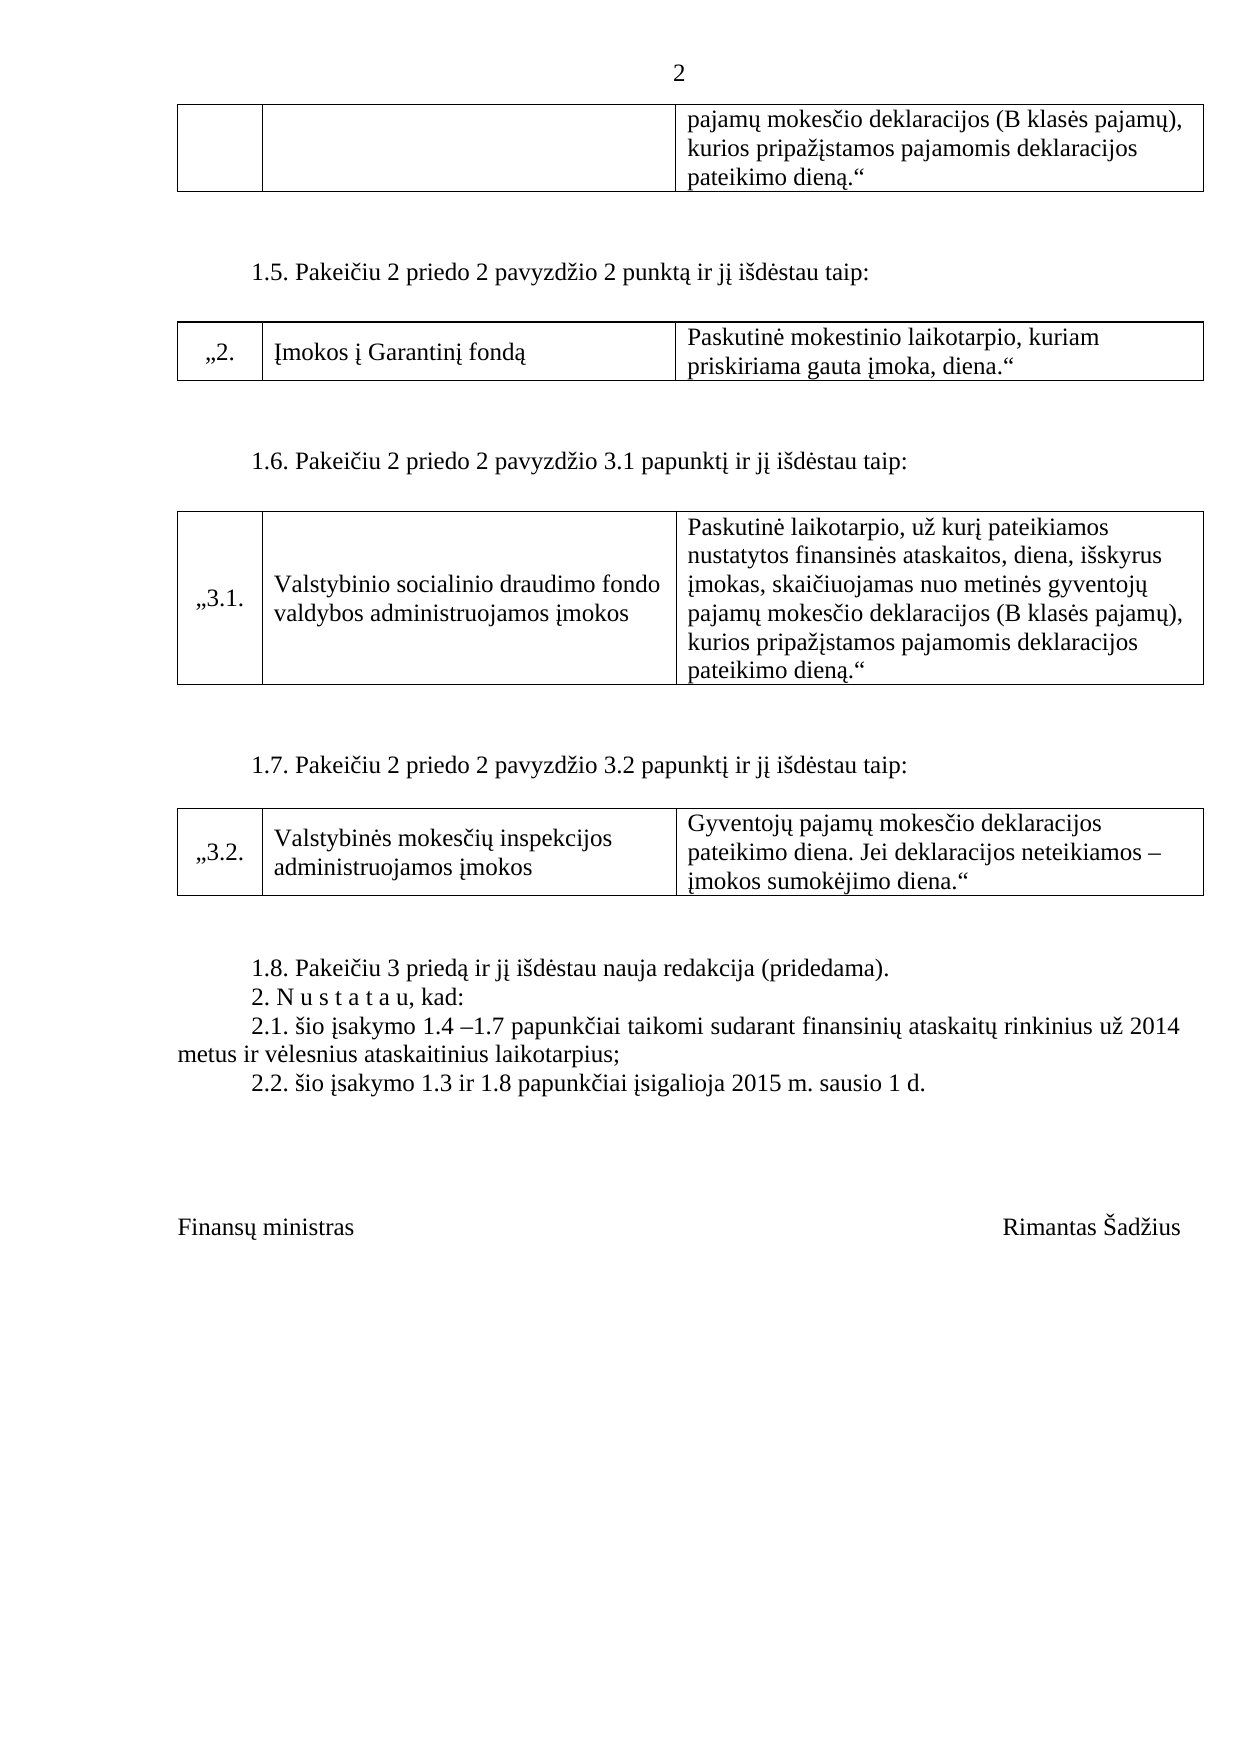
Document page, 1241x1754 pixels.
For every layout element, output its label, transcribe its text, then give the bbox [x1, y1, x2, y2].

table_header Gyventojų pajamų mokesčio deklaracijos pateikimo diena. Jei deklaracijos neteikiamos – įmokos sumokėjimo diena.“ [677, 809, 1203, 895]
table_header [178, 105, 262, 191]
text 1.8. Pakeičiu 3 priedą ir jį išdėstau nauja redakcija (pridedama). [177, 953, 1181, 982]
table_header „2. [178, 323, 262, 380]
text 2.2. šio įsakymo 1.3 ir 1.8 papunkčiai įsigalioja 2015 m. sausio 1 d. [177, 1068, 1181, 1097]
text 1.7. Pakeičiu 2 priedo 2 pavyzdžio 3.2 papunktį ir jį išdėstau taip: [177, 750, 1181, 779]
table_header Paskutinė laikotarpio, už kurį pateikiamos nustatytos finansinės ataskaitos, diena, išskyrus įmokas, skaičiuojamas nuo metinės gyventojų pajamų mokesčio deklaracijos (B klasės pajamų), kurios pripažįstamos pajamomis deklaracijos pateikimo dieną.“ [677, 512, 1203, 684]
text 1.6. Pakeičiu 2 priedo 2 pavyzdžio 3.1 papunktį ir jį išdėstau taip: [177, 446, 1181, 474]
table_header [263, 105, 675, 191]
text 2.1. šio įsakymo 1.4 –1.7 papunkčiai taikomi sudarant finansinių ataskaitų rinkinius už 2014 metus ir vėlesnius ataskaitinius laikotarpius; [177, 1011, 1181, 1068]
table_header „3.1. [178, 512, 262, 684]
text 2. N u s t a t a u, kad: [177, 982, 1181, 1011]
table_header Įmokos į Garantinį fondą [263, 323, 675, 380]
text 1.5. Pakeičiu 2 priedo 2 pavyzdžio 2 punktą ir jį išdėstau taip: [177, 257, 1181, 285]
table_header Paskutinė mokestinio laikotarpio, kuriam priskiriama gauta įmoka, diena.“ [676, 323, 1203, 380]
table_header Valstybinio socialinio draudimo fondo valdybos administruojamos įmokos [263, 512, 676, 684]
table_header Valstybinės mokesčių inspekcijos administruojamos įmokos [263, 809, 676, 895]
table_header „3.2. [178, 809, 262, 895]
table_header pajamų mokesčio deklaracijos (B klasės pajamų), kurios pripažįstamos pajamomis deklaracijos pateikimo dieną.“ [676, 105, 1203, 191]
text Finansų ministras Rimantas Šadžius [177, 1212, 1181, 1241]
